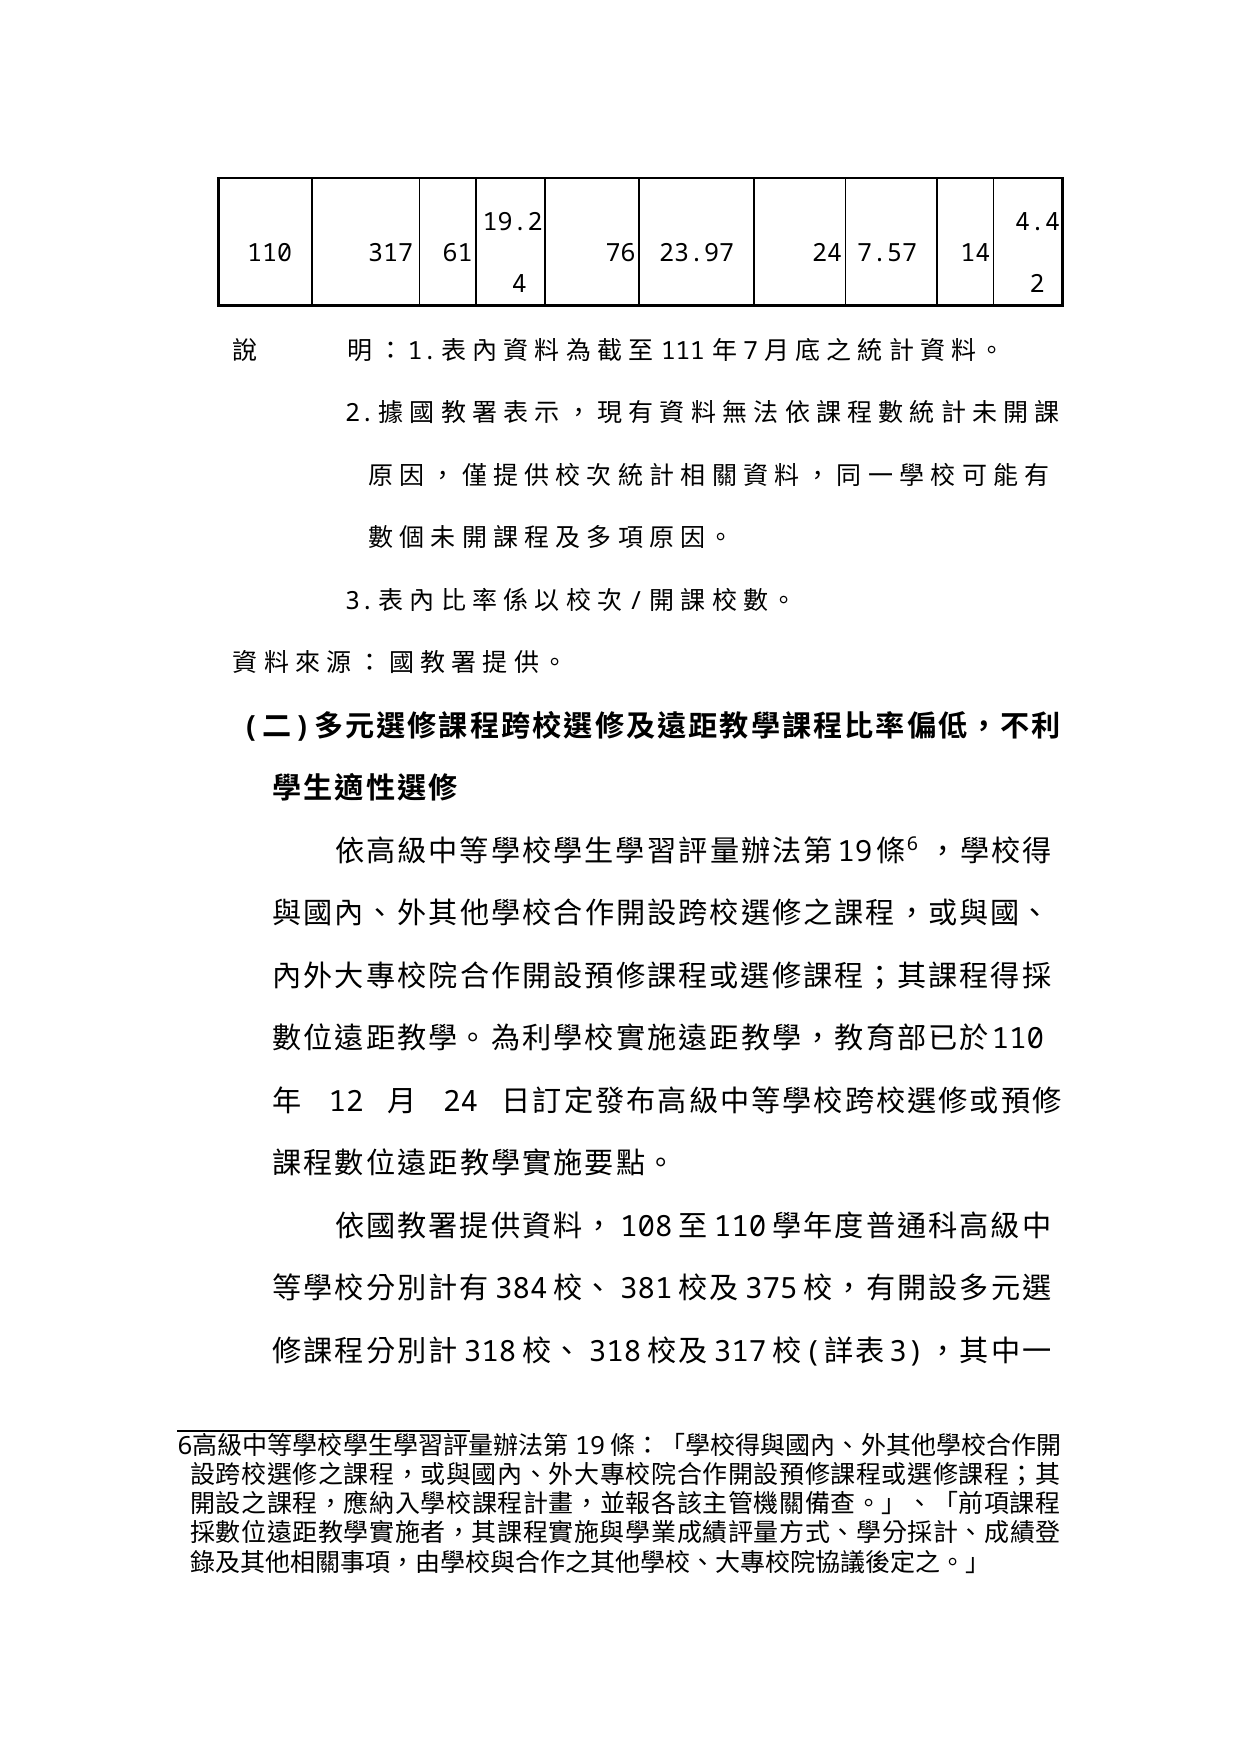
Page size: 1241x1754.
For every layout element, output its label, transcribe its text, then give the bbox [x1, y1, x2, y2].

table_cell 23.97 [640, 179, 753, 304]
table_cell 110 [220, 179, 311, 304]
table_cell 7.57 [846, 179, 936, 304]
text 2.據國教署表示，現有資料無法依課程數統計未開課原因，僅提供校次統計相關資料，同一學校可能有數個未開課程及多項原因。 [340, 369, 1063, 557]
text 依高級中等學校學生學習評量辦法第19條，學校得與國內、外其他學校合作開設跨校選修之課程，或與國、內外大專校院合作開設預修課程或選修課程；其課程得採數位遠距教學。為利學校實施遠距教學，教育部已於110 年 12 月 24 日訂定發布高級中等學校跨校選修或預修課程數位遠距教學實施要點。 [266, 807, 1063, 1182]
text (二)多元選修課程跨校選修及遠距教學課程比率偏低，不利學生適性選修 [236, 682, 1063, 807]
text 說 明：1.表內資料為截至111年7月底之統計資料。 [222, 307, 1063, 369]
table_cell 24 [755, 179, 845, 304]
table_cell 317 [313, 179, 419, 304]
text 高級中等學校學生學習評量辦法第19條：「學校得與國內、外其他學校合作開設跨校選修之課程，或與國內、外大專校院合作開設預修課程或選修課程；其開設之課程，應納入學校課程計畫，並報各該主管機關備查。」、「前項課程採數位遠距教學實施者，其課程實施與學業成績評量方式、學分採計、成績登錄及其他相關事項，由學校與合作之其他學校、大專校院協議後定之。」 [177, 1431, 1063, 1577]
text 3.表內比率係以校次/開課校數。 [340, 557, 1063, 619]
text 依國教署提供資料，108至110學年度普通科高級中等學校分別計有384校、381校及375校，有開設多元選修課程分別計318校、318校及317校(詳表3)，其中一 [266, 1182, 1063, 1369]
table_cell 76 [546, 179, 638, 304]
text 資料來源：國教署提供。 [222, 619, 1063, 682]
table_cell 19.24 [477, 179, 544, 304]
table_cell 61 [420, 179, 475, 304]
table_cell 4.42 [994, 179, 1061, 304]
table_cell 14 [938, 179, 993, 304]
